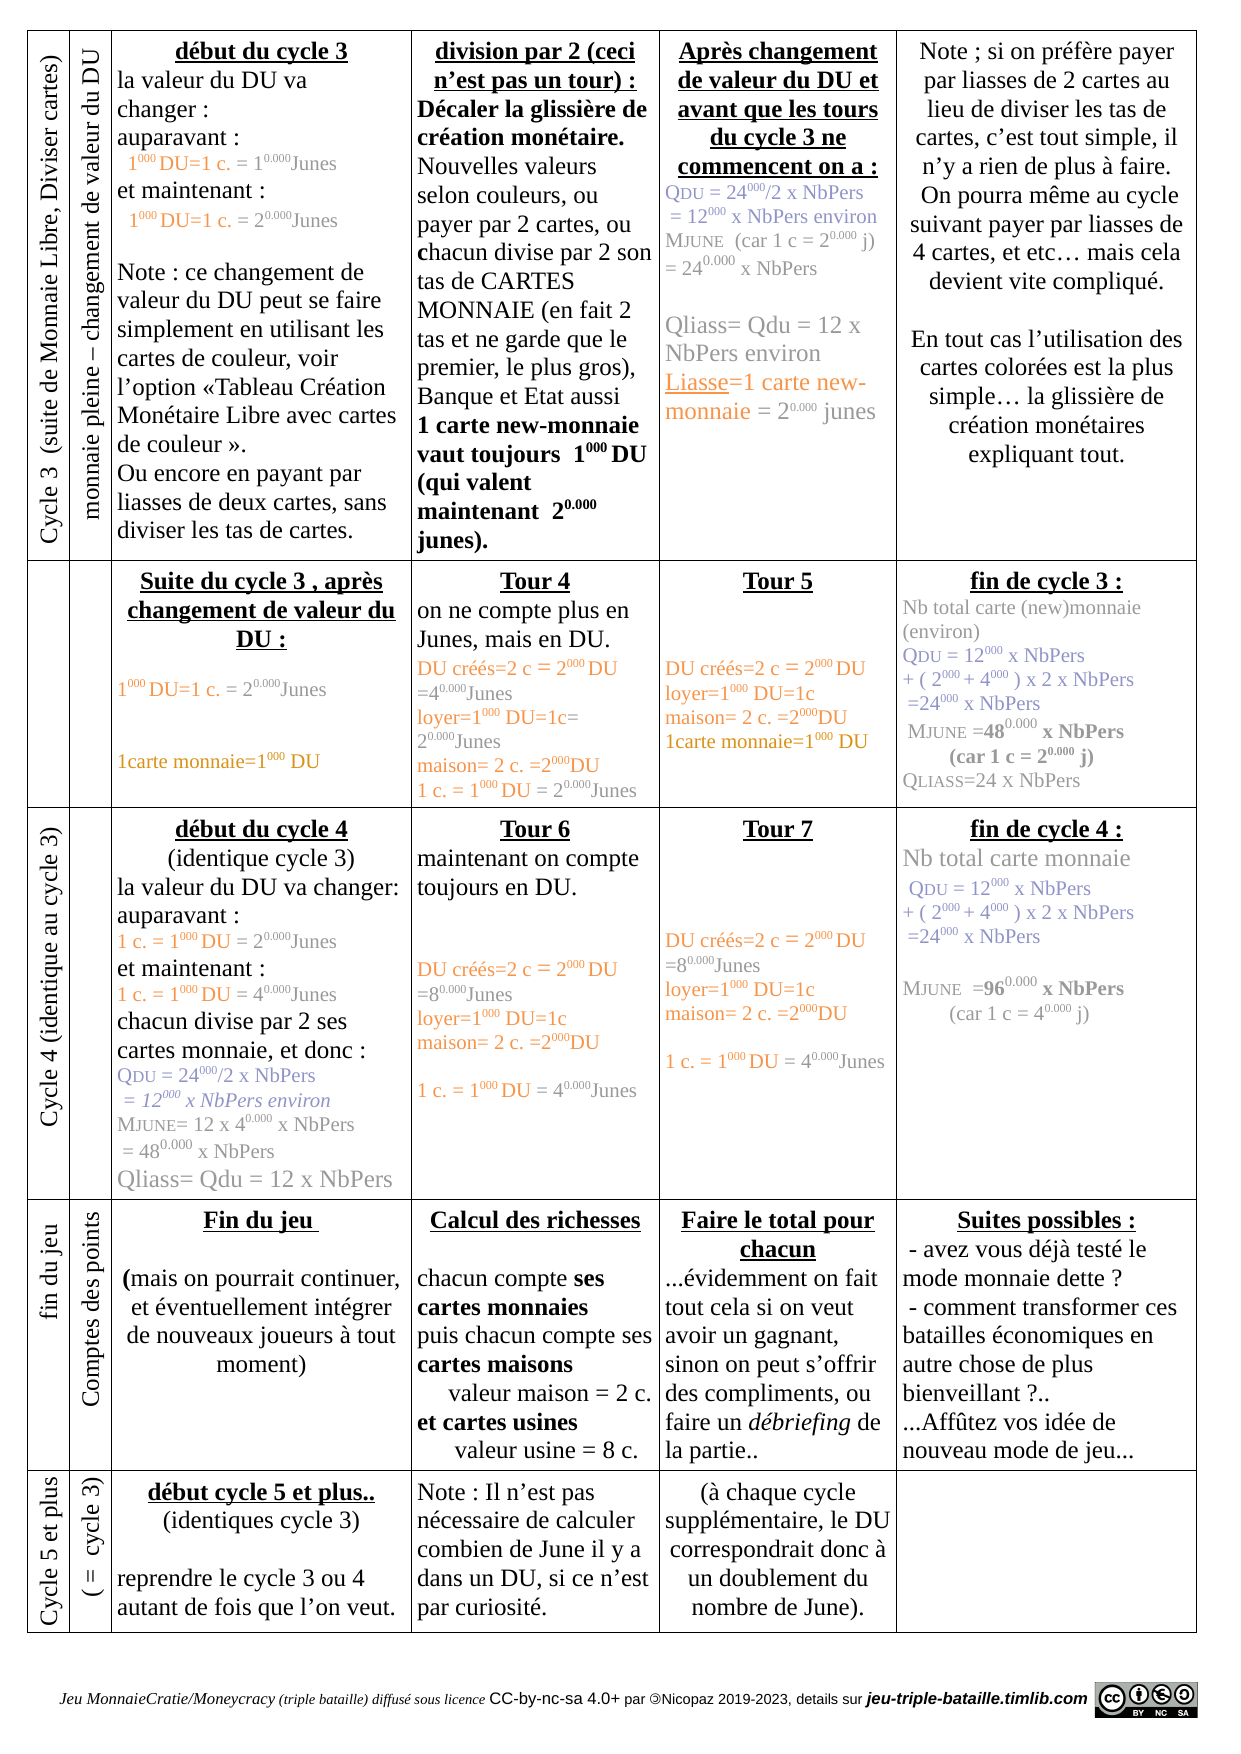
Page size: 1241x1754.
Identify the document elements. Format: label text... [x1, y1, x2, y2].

table_cell Tour 5 DU créés=2 c = 2000 DU loyer=1000 DU=1c maison= 2 c. =2000DU 1carte monnaie=1000 DU [660, 561, 896, 807]
table_cell monnaie pleine – changement de valeur du DU [70, 31, 111, 559]
table_cell Calcul des richesses chacun compte ses cartes monnaies puis chacun compte ses cartes maisons valeur maison = 2 c. et cartes usines valeur usine = 8 c. [412, 1200, 659, 1470]
table_cell (à chaque cycle supplémentaire, le DU correspondrait donc à un doublement du nombre de June). [660, 1471, 896, 1632]
table_cell ( = cycle 3) [70, 1471, 111, 1632]
table_cell fin du jeu [28, 1200, 69, 1470]
table_cell début cycle 5 et plus.. (identiques cycle 3) reprendre le cycle 3 ou 4 autant de fois que l’on veut. [112, 1471, 411, 1632]
table_cell Après changement de valeur du DU et avant que les tours du cycle 3 ne commencent on a : Qdu = 24000/2 x NbPers = 12000 x NbPers environ Mjune (car 1 c = 20.000 j) = 240.000 x NbPers Qliass= Qdu = 12 x NbPers environ Liasse=1 carte new-monnaie = 20.000 junes [660, 31, 896, 559]
table_cell [70, 808, 111, 1199]
table_cell Fin du jeu (mais on pourrait continuer, et éventuellement intégrer de nouveaux joueurs à tout moment) [112, 1200, 411, 1470]
table_cell [70, 561, 111, 807]
table_cell fin de cycle 3 : Nb total carte (new)monnaie (environ) Qdu = 12000 x NbPers + ( 2000 + 4000 ) x 2 x NbPers =24000 x NbPers Mjune =480.000 x NbPers (car 1 c = 20.000 j) Qliass=24 x NbPers [897, 561, 1196, 807]
table_cell début du cycle 4 (identique cycle 3) la valeur du DU va changer: auparavant : 1 c. = 1000 DU = 20.000Junes et maintenant : 1 c. = 1000 DU = 40.000Junes chacun divise par 2 ses cartes monnaie, et donc : Qdu = 24000/2 x NbPers = 12000 x NbPers environ Mjune= 12 x 40.000 x NbPers = 480.000 x NbPers Qliass= Qdu = 12 x NbPers [112, 808, 411, 1199]
table_cell Suite du cycle 3 , après changement de valeur du DU : 1000 DU=1 c. = 20.000Junes 1carte monnaie=1000 DU [112, 561, 411, 807]
picture [1094, 1682, 1198, 1718]
table_cell Cycle 4 (identique au cycle 3) [28, 808, 69, 1199]
table_cell Tour 4 on ne compte plus en Junes, mais en DU. DU créés=2 c = 2000 DU =40.000Junes loyer=1000 DU=1c= 20.000Junes maison= 2 c. =2000DU 1 c. = 1000 DU = 20.000Junes [412, 561, 659, 807]
table_cell début du cycle 3 la valeur du DU va changer : auparavant : 1000 DU=1 c. = 10.000Junes et maintenant : 1000 DU=1 c. = 20.000Junes Note : ce changement de valeur du DU peut se faire simplement en utilisant les cartes de couleur, voir l’option «Tableau Création Monétaire Libre avec cartes de couleur ». Ou encore en payant par liasses de deux cartes, sans diviser les tas de cartes. [112, 31, 411, 559]
table_cell Cycle 5 et plus [28, 1471, 69, 1632]
table_cell Note : Il n’est pas nécessaire de calculer combien de June il y a dans un DU, si ce n’est par curiosité. [412, 1471, 659, 1632]
table_cell division par 2 (ceci n’est pas un tour) : Décaler la glissière de création monétaire. Nouvelles valeurs selon couleurs, ou payer par 2 cartes, ou chacun divise par 2 son tas de CARTES MONNAIE (en fait 2 tas et ne garde que le premier, le plus gros), Banque et Etat aussi 1 carte new-monnaie vaut toujours 1000 DU (qui valent maintenant 20.000 junes). [412, 31, 659, 559]
table_cell [28, 561, 69, 807]
table_cell Tour 6 maintenant on compte toujours en DU. DU créés=2 c = 2000 DU =80.000Junes loyer=1000 DU=1c maison= 2 c. =2000DU 1 c. = 1000 DU = 40.000Junes [412, 808, 659, 1199]
table_cell fin de cycle 4 : Nb total carte monnaie Qdu = 12000 x NbPers + ( 2000 + 4000 ) x 2 x NbPers =24000 x NbPers Mjune =960.000 x NbPers (car 1 c = 40.000 j) [897, 808, 1196, 1199]
table_cell Comptes des points [70, 1200, 111, 1470]
table_cell Faire le total pour chacun ...évidemment on fait tout cela si on veut avoir un gagnant, sinon on peut s’offrir des compliments, ou faire un débriefing de la partie.. [660, 1200, 896, 1470]
table_cell Cycle 3 (suite de Monnaie Libre, Diviser cartes) [28, 31, 69, 559]
table_cell Suites possibles : - avez vous déjà testé le mode monnaie dette ? - comment transformer ces batailles économiques en autre chose de plus bienveillant ?.. ...Affûtez vos idée de nouveau mode de jeu... [897, 1200, 1196, 1470]
table_cell [897, 1471, 1196, 1632]
table_cell Tour 7 DU créés=2 c = 2000 DU =80.000Junes loyer=1000 DU=1c maison= 2 c. =2000DU 1 c. = 1000 DU = 40.000Junes [660, 808, 896, 1199]
table_cell Note ; si on préfère payer par liasses de 2 cartes au lieu de diviser les tas de cartes, c’est tout simple, il n’y a rien de plus à faire. On pourra même au cycle suivant payer par liasses de 4 cartes, et etc… mais cela devient vite compliqué. En tout cas l’utilisation des cartes colorées est la plus simple… la glissière de création monétaires expliquant tout. [897, 31, 1196, 559]
